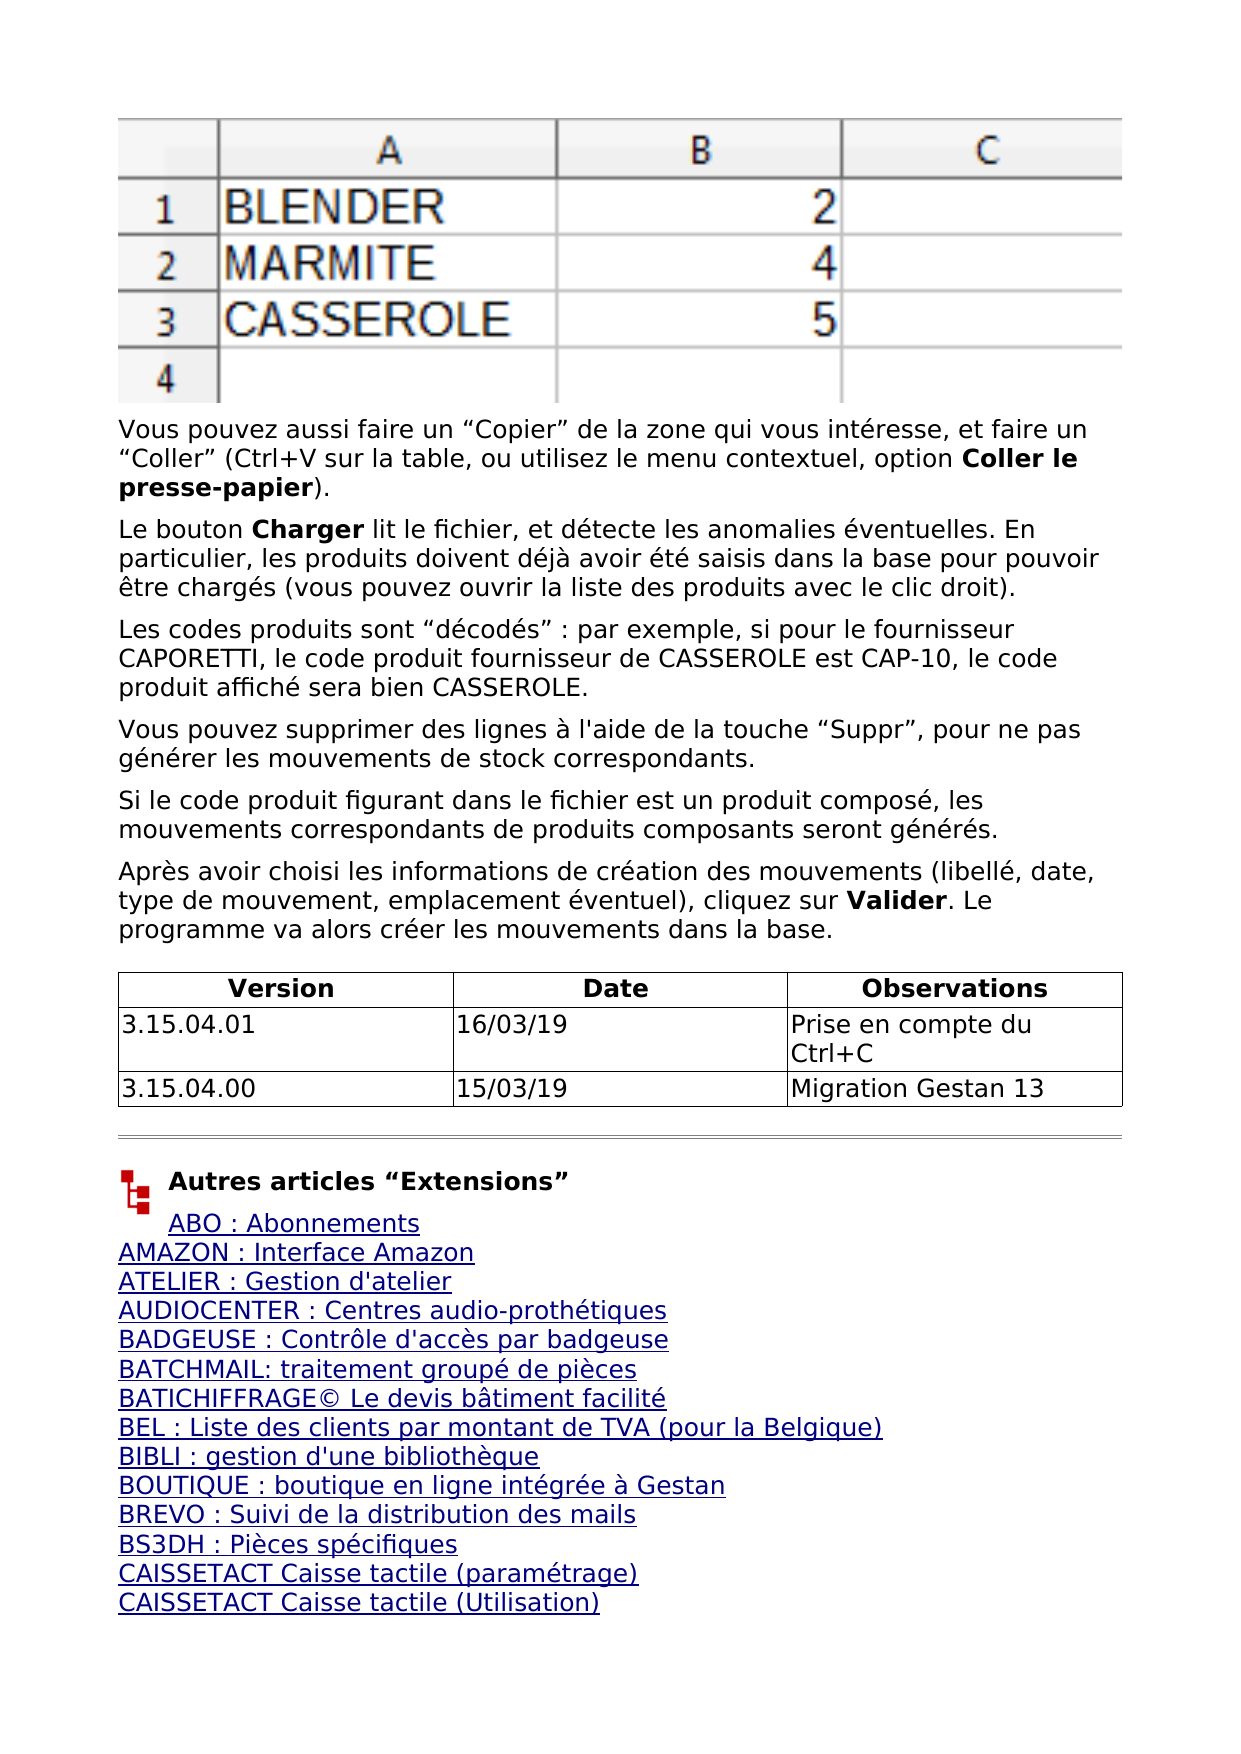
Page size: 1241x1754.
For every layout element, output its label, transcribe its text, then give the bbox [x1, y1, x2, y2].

table_cell 3.15.04.00 [119, 1072, 453, 1106]
text Le bouton Charger lit le fichier, et détecte les anomalies éventuelles. En particulier, les produits doivent déjà avoir été saisis dans la base pour pouvoir être chargés (vous pouvez ouvrir la liste des produits avec le clic droit). [118, 515, 1122, 603]
table_cell 3.15.04.01 [119, 1008, 453, 1071]
text Vous pouvez aussi faire un “Copier” de la zone qui vous intéresse, et faire un “Coller” (Ctrl+V sur la table, ou utilisez le menu contextuel, option Coller le presse-papier). [118, 415, 1122, 503]
table_cell Migration Gestan 13 [788, 1072, 1122, 1106]
table_cell Prise en compte du Ctrl+C [788, 1008, 1122, 1071]
picture [118, 118, 1123, 403]
table_cell 15/03/19 [454, 1072, 787, 1106]
text Après avoir choisi les informations de création des mouvements (libellé, date, type de mouvement, emplacement éventuel), cliquez sur Valider. Le programme va alors créer les mouvements dans la base. [118, 857, 1122, 944]
text Autres articles “Extensions” [169, 1167, 1122, 1197]
table_header Date [454, 973, 787, 1007]
table_cell 16/03/19 [454, 1008, 787, 1071]
text Les codes produits sont “décodés” : par exemple, si pour le fournisseur CAPORETTI, le code produit fournisseur de CASSEROLE est CAP-10, le code produit affiché sera bien CASSEROLE. [118, 615, 1122, 703]
text ABO : Abonnements AMAZON : Interface Amazon ATELIER : Gestion d'atelier AUDIOCENTER : Centres audio-prothétiques BADGEUSE : Contrôle d'accès par badgeuse BATCHMAIL: traitement groupé de pièces BATICHIFFRAGE© Le devis bâtiment facilité BEL : Liste des clients par montant de TVA (pour la Belgique) BIBLI : gestion d'une bibliothèque BOUTIQUE : boutique en ligne intégrée à Gestan BREVO : Suivi de la distribution des mails BS3DH : Pièces spécifiques CAISSETACT Caisse tactile (paramétrage) CAISSETACT Caisse tactile (Utilisation) [118, 1209, 1122, 1617]
table_header Version [119, 973, 453, 1007]
text Si le code produit figurant dans le fichier est un produit composé, les mouvements correspondants de produits composants seront générés. [118, 786, 1122, 844]
text Vous pouvez supprimer des lignes à l'aide de la touche “Suppr”, pour ne pas générer les mouvements de stock correspondants. [118, 715, 1122, 773]
picture [118, 1167, 169, 1218]
table_header Observations [788, 973, 1122, 1007]
